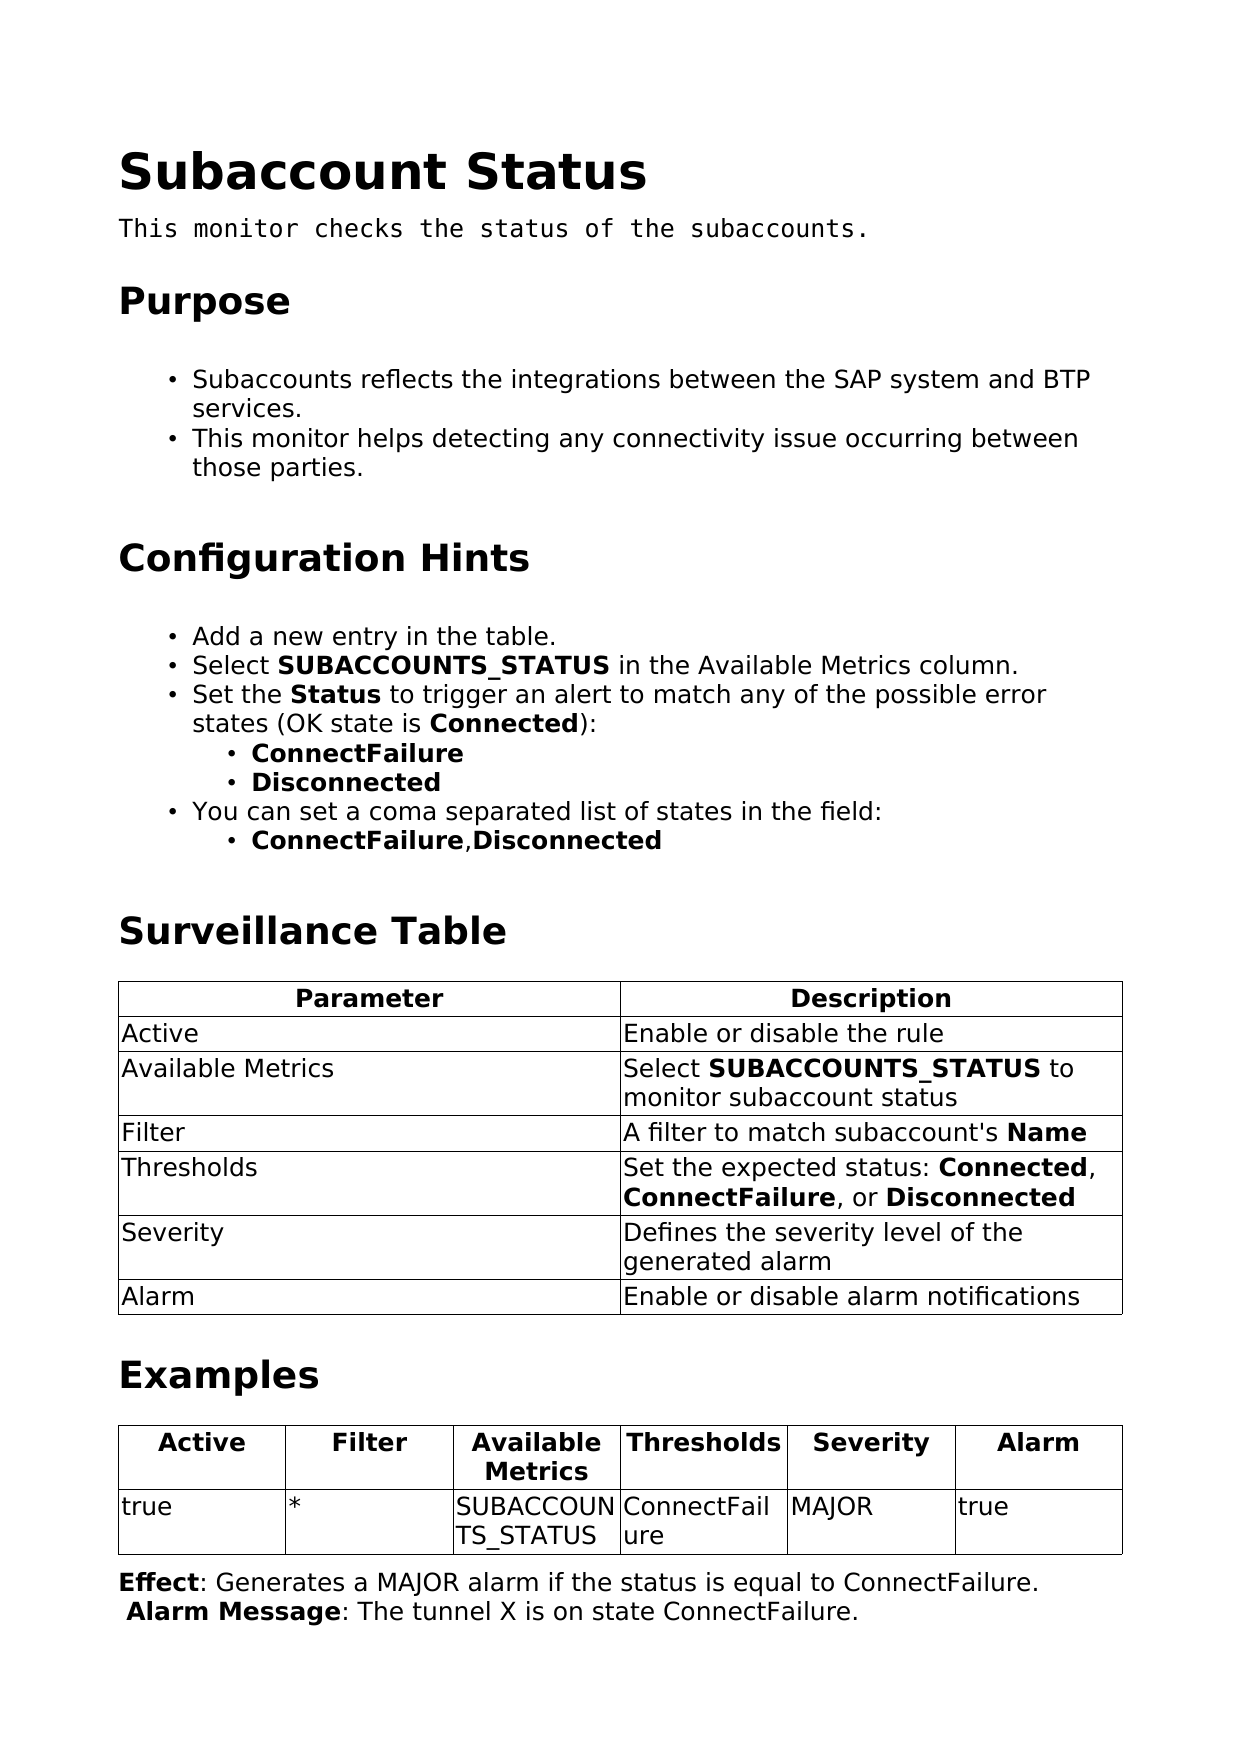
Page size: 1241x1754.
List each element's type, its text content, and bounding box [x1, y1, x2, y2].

table_cell Available Metrics [119, 1052, 620, 1115]
table_cell Severity [119, 1216, 620, 1279]
table_cell Enable or disable alarm notifications [621, 1280, 1122, 1314]
table_header Severity [788, 1426, 955, 1489]
text This monitor checks the status of the subaccounts. [118, 214, 1122, 243]
table_cell Select SUBACCOUNTS_STATUS to monitor subaccount status [621, 1052, 1122, 1115]
table_cell Thresholds [119, 1152, 620, 1215]
subtitle Configuration Hints [118, 537, 1122, 580]
table_cell true [956, 1490, 1122, 1553]
list Subaccounts reflects the integrations between the SAP system and BTP services. [177, 365, 1122, 424]
table_cell Filter [119, 1116, 620, 1151]
table_header Active [119, 1426, 285, 1489]
table_cell true [119, 1490, 285, 1553]
subtitle Subaccount Status [118, 143, 1122, 201]
table_cell Alarm [119, 1280, 620, 1314]
table_cell Set the expected status: Connected, ConnectFailure, or Disconnected [621, 1152, 1122, 1215]
table_header Parameter [119, 982, 620, 1016]
list ConnectFailure [236, 739, 1122, 768]
list You can set a coma separated list of states in the field: [177, 797, 1122, 826]
table_cell SUBACCOUNTS_STATUS [454, 1490, 620, 1553]
list Add a new entry in the table. [177, 622, 1122, 651]
subtitle Examples [118, 1354, 1122, 1398]
table_cell Enable or disable the rule [621, 1017, 1122, 1051]
table_cell ConnectFailure [621, 1490, 787, 1553]
list Disconnected [236, 768, 1122, 797]
table_cell * [286, 1490, 453, 1553]
table_header Description [621, 982, 1122, 1016]
table_header Filter [286, 1426, 453, 1489]
table_cell MAJOR [788, 1490, 955, 1553]
table_header Thresholds [621, 1426, 787, 1489]
table_cell A filter to match subaccount's Name [621, 1116, 1122, 1151]
table_cell Active [119, 1017, 620, 1051]
list This monitor helps detecting any connectivity issue occurring between those parties. [177, 424, 1122, 482]
list Select SUBACCOUNTS_STATUS in the Available Metrics column. [177, 651, 1122, 681]
subtitle Purpose [118, 280, 1122, 323]
table_header Available Metrics [454, 1426, 620, 1489]
list Set the Status to trigger an alert to match any of the possible error states (OK state is Connected): [177, 681, 1122, 739]
table_cell Defines the severity level of the generated alarm [621, 1216, 1122, 1279]
subtitle Surveillance Table [118, 910, 1122, 954]
text Effect: Generates a MAJOR alarm if the status is equal to ConnectFailure. Alarm Message: The tunnel X is on state ConnectFailure. [118, 1568, 1122, 1627]
list ConnectFailure,Disconnected [236, 826, 1122, 856]
table_header Alarm [956, 1426, 1122, 1489]
